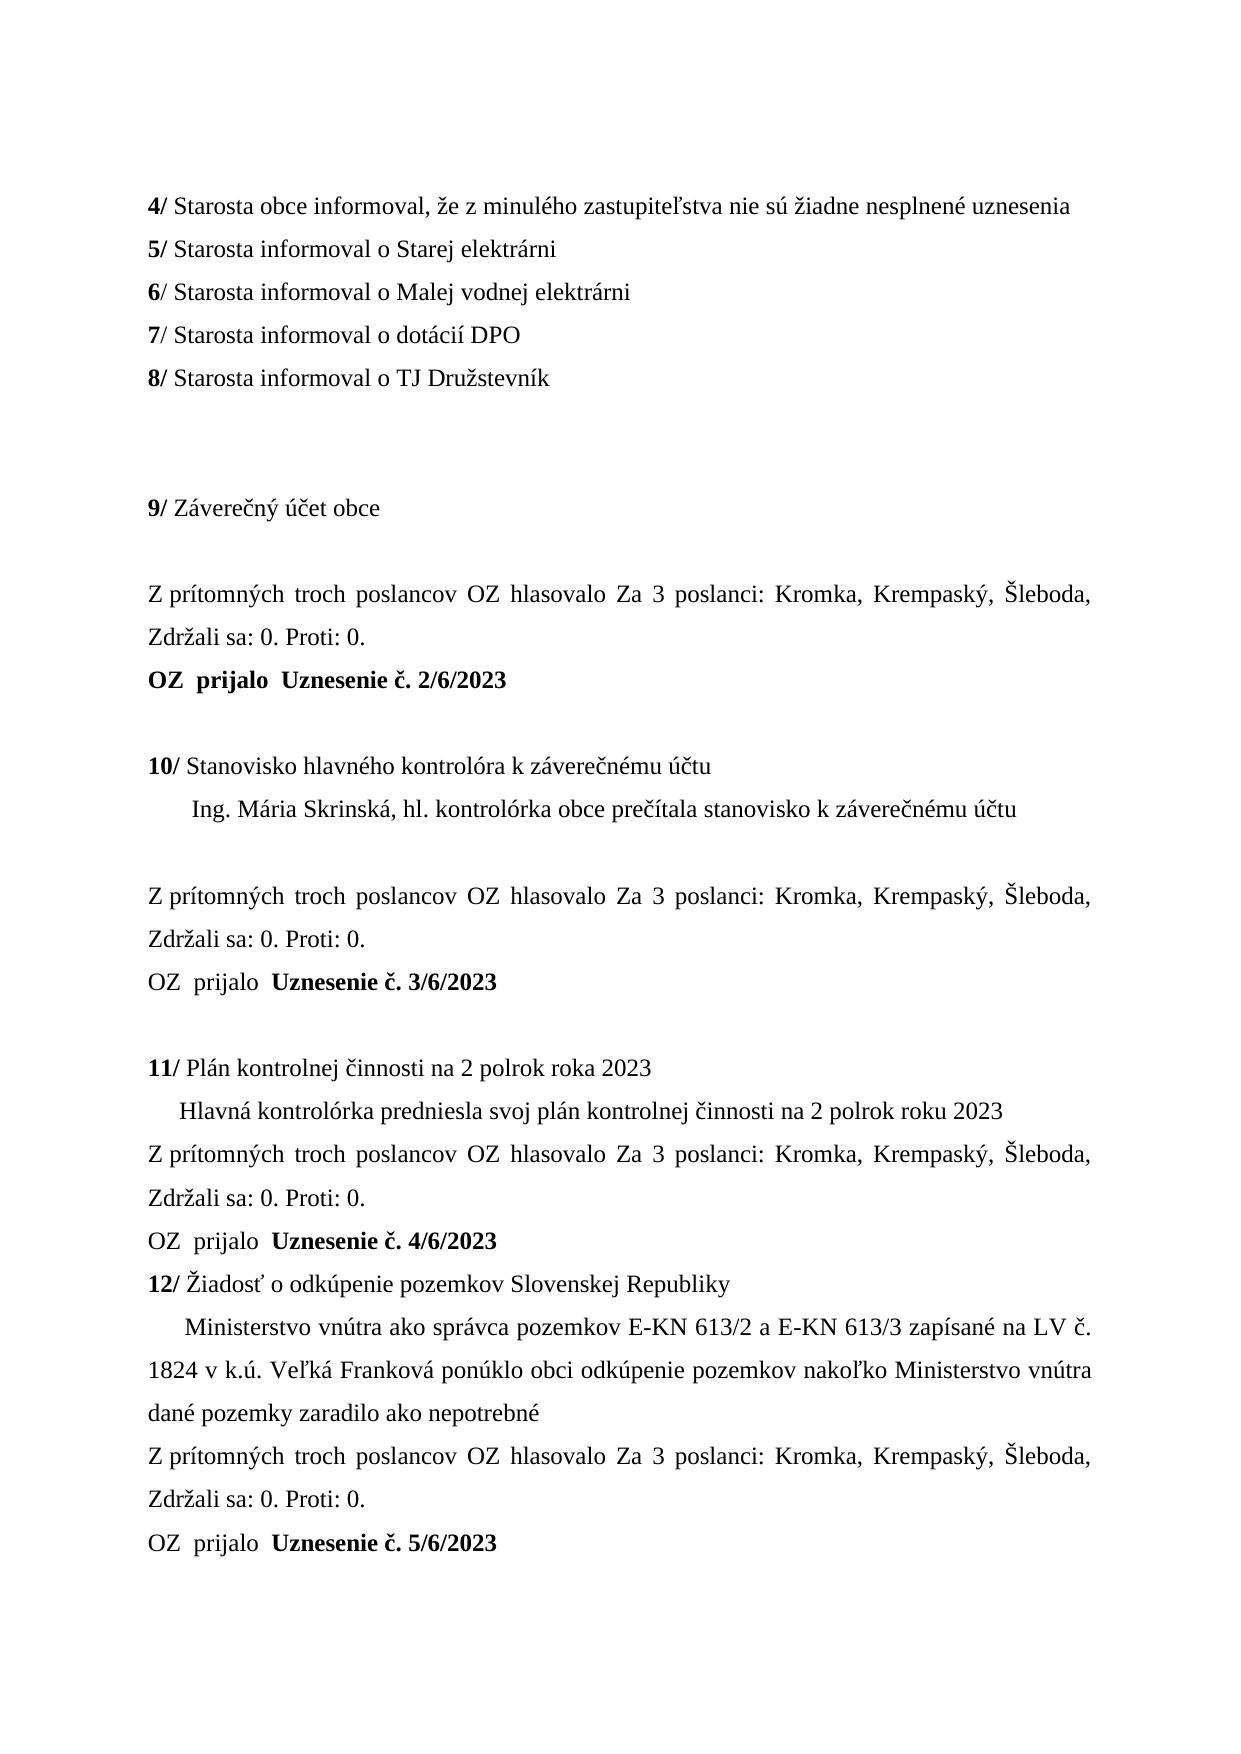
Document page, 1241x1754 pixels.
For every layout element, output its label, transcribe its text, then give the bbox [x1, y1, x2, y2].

text 9/ Záverečný účet obce [148, 493, 1093, 521]
text OZ prijalo Uznesenie č. 5/6/2023 [148, 1528, 1093, 1556]
text OZ prijalo Uznesenie č. 4/6/2023 [148, 1226, 1093, 1254]
text 4/ Starosta obce informoval, že z minulého zastupiteľstva nie sú žiadne nesplnené uznesenia [148, 191, 1093, 219]
text Hlavná kontrolórka predniesla svoj plán kontrolnej činnosti na 2 polrok roku 2023 [148, 1096, 1093, 1125]
text OZ prijalo Uznesenie č. 3/6/2023 [148, 967, 1093, 996]
text 8/ Starosta informoval o TJ Družstevník [148, 363, 1093, 392]
text 6/ Starosta informoval o Malej vodnej elektrárni [148, 277, 1093, 306]
text 10/ Stanovisko hlavného kontrolóra k záverečnému účtu [148, 751, 1093, 780]
text 11/ Plán kontrolnej činnosti na 2 polrok roka 2023 [148, 1053, 1093, 1082]
text Z prítomných troch poslancov OZ hlasovalo Za 3 poslanci: Kromka, Krempaský, Šleboda, Zdržali sa: 0. Proti: 0. [148, 881, 1093, 953]
text Z prítomných troch poslancov OZ hlasovalo Za 3 poslanci: Kromka, Krempaský, Šleboda, Zdržali sa: 0. Proti: 0. [148, 1139, 1093, 1211]
text Z prítomných troch poslancov OZ hlasovalo Za 3 poslanci: Kromka, Krempaský, Šleboda, Zdržali sa: 0. Proti: 0. [148, 579, 1093, 651]
text Ministerstvo vnútra ako správca pozemkov E-KN 613/2 a E-KN 613/3 zapísané na LV č. 1824 v k.ú. Veľká Franková ponúklo obci odkúpenie pozemkov nakoľko Ministerstvo vnútra dané pozemky zaradilo ako nepotrebné [148, 1312, 1093, 1427]
text 7/ Starosta informoval o dotácií DPO [148, 320, 1093, 349]
text Z prítomných troch poslancov OZ hlasovalo Za 3 poslanci: Kromka, Krempaský, Šleboda, Zdržali sa: 0. Proti: 0. [148, 1441, 1093, 1513]
text 5/ Starosta informoval o Starej elektrárni [148, 234, 1093, 263]
text Ing. Mária Skrinská, hl. kontrolórka obce prečítala stanovisko k záverečnému účtu [148, 794, 1093, 823]
text OZ prijalo Uznesenie č. 2/6/2023 [148, 665, 1093, 694]
text 12/ Žiadosť o odkúpenie pozemkov Slovenskej Republiky [148, 1269, 1093, 1298]
